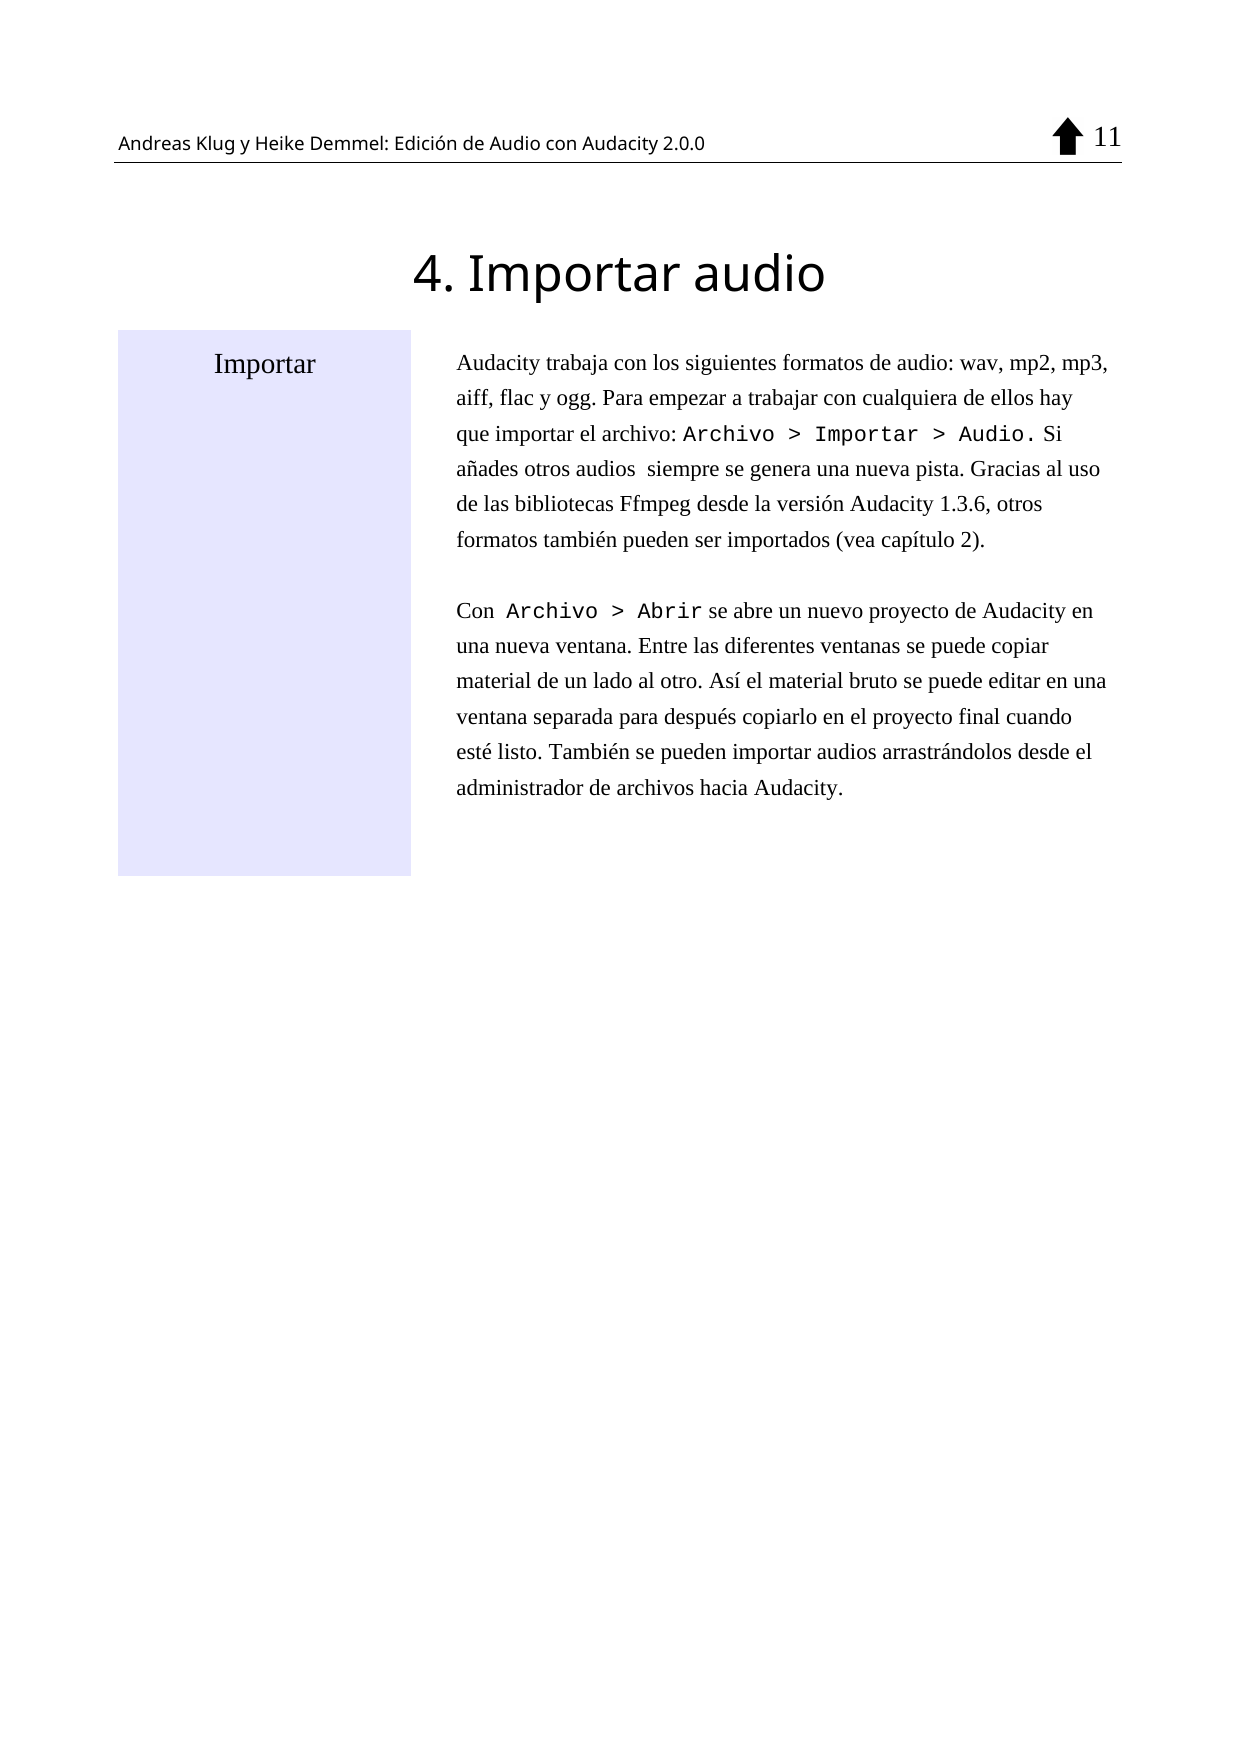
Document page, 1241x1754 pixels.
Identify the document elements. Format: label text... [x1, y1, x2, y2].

table_header [411, 330, 444, 814]
table_header Importar [118, 330, 411, 814]
subtitle 4. Importar audio [118, 238, 1122, 306]
table_cell [411, 814, 444, 876]
table_cell [118, 814, 411, 876]
table_header Audacity trabaja con los siguientes formatos de audio: wav, mp2, mp3, aiff, flac y ogg. Para empezar a trabajar con cualquiera de ellos hay que importar el archivo: Archivo > Importar > Audio. Si añades otros audios siempre se genera una nueva pista. Gracias al uso de las bibliotecas Ffmpeg desde la versión Audacity 1.3.6, otros formatos también pueden ser importados (vea capítulo 2). Con Archivo > Abrir se abre un nuevo proyecto de Audacity en una nueva ventana. Entre las diferentes ventanas se puede copiar material de un lado al otro. Así el material bruto se puede editar en una ventana separada para después copiarlo en el proyecto final cuando esté listo. También se pueden importar audios arrastrándolos desde el administrador de archivos hacia Audacity. [445, 330, 1122, 814]
picture [1052, 117, 1084, 155]
table_cell [445, 814, 1122, 876]
